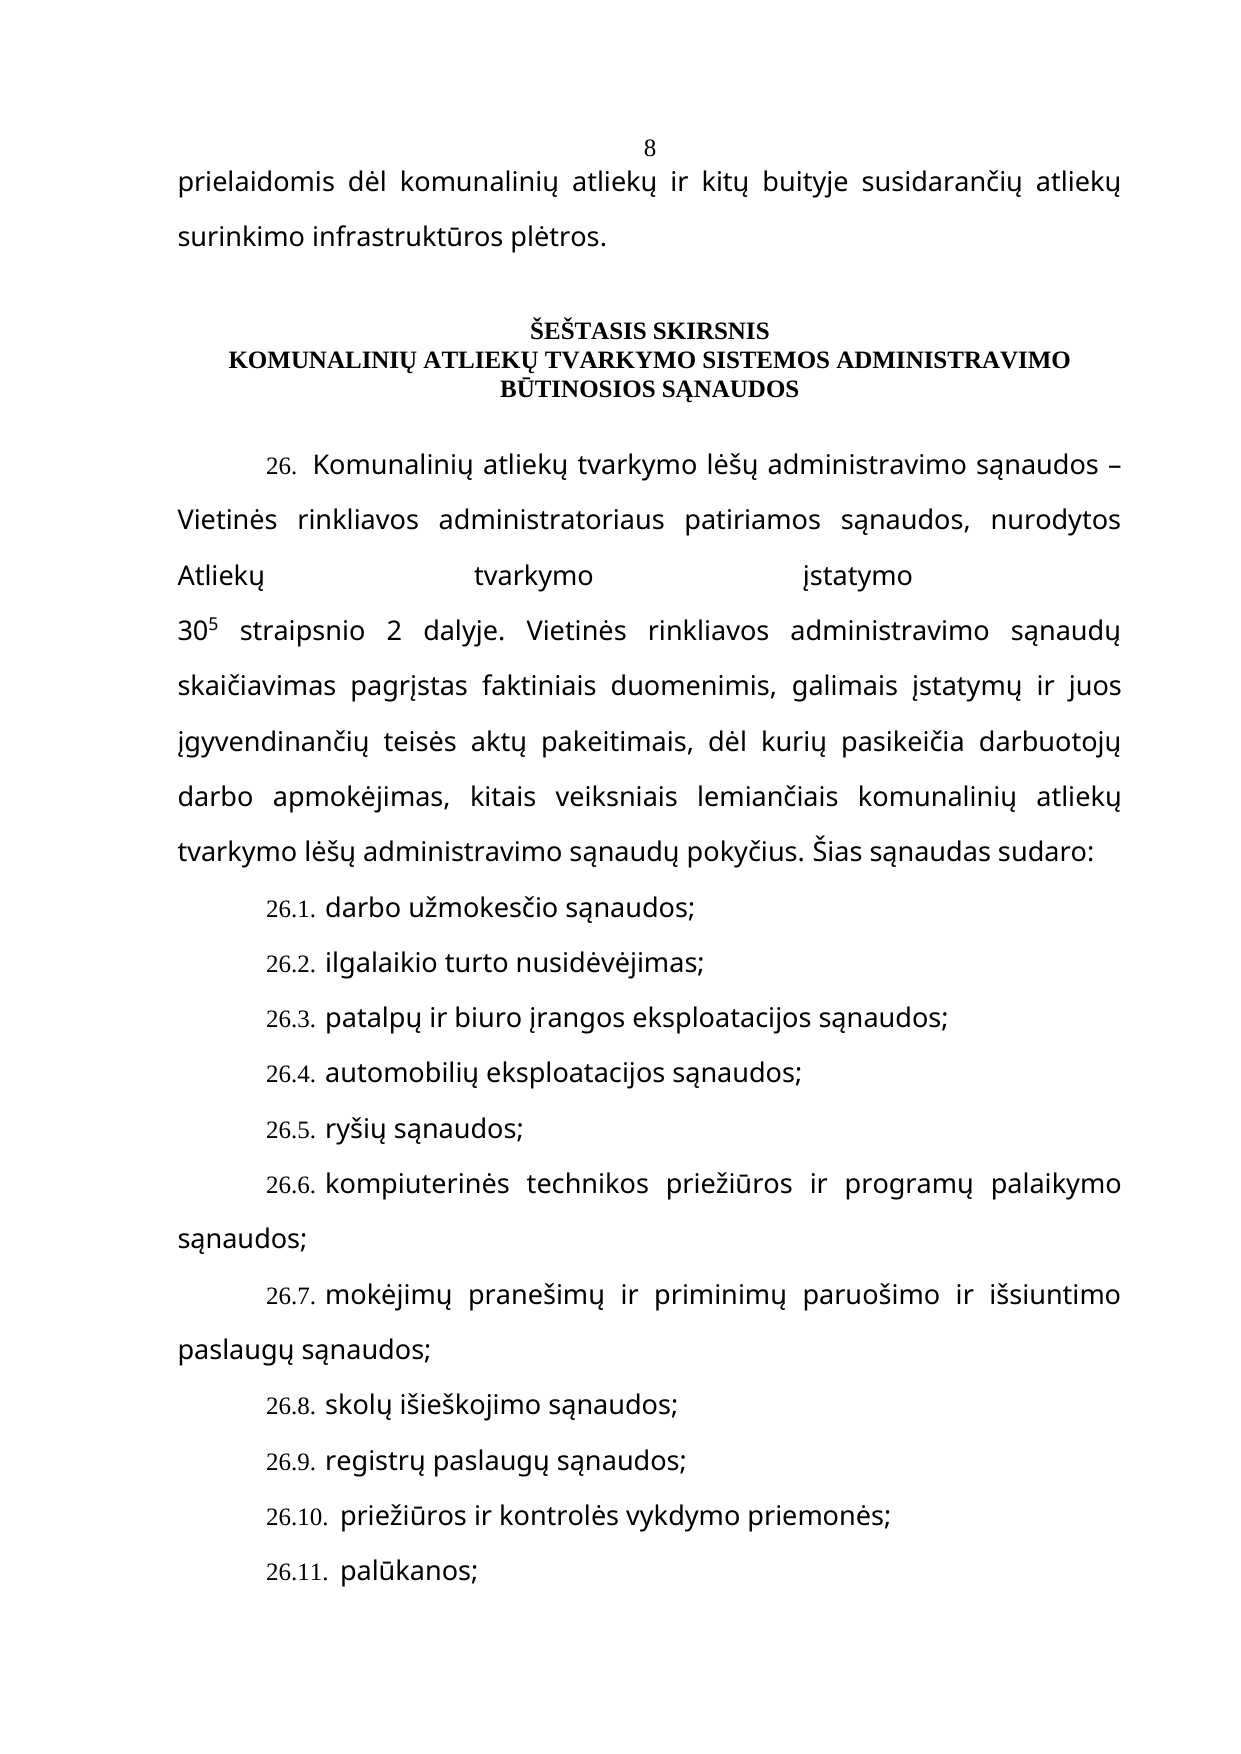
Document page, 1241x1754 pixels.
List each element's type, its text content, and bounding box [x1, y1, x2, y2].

text 26. Komunalinių atliekų tvarkymo lėšų administravimo sąnaudos – Vietinės rinkliavos administratoriaus patiriamos sąnaudos, nurodytos Atliekų tvarkymo įstatymo 305 straipsnio 2 dalyje. Vietinės rinkliavos administravimo sąnaudų skaičiavimas pagrįstas faktiniais duomenimis, galimais įstatymų ir juos įgyvendinančių teisės aktų pakeitimais, dėl kurių pasikeičia darbuotojų darbo apmokėjimas, kitais veiksniais lemiančiais komunalinių atliekų tvarkymo lėšų administravimo sąnaudų pokyčius. Šias sąnaudas sudaro: [177, 446, 1122, 869]
text ŠEŠTASIS SKIRSNIS [177, 316, 1122, 345]
text 26.9. registrų paslaugų sąnaudos; [177, 1441, 1122, 1478]
text 26.7. mokėjimų pranešimų ir priminimų paruošimo ir išsiuntimo paslaugų sąnaudos; [177, 1275, 1122, 1367]
text 26.1. darbo užmokesčio sąnaudos; [177, 888, 1122, 925]
text 26.2. ilgalaikio turto nusidėvėjimas; [177, 943, 1122, 980]
text KOMUNALINIŲ ATLIEKŲ TVARKYMO SISTEMOS ADMINISTRAVIMO BŪTINOSIOS SĄNAUDOS [177, 345, 1122, 402]
text 26.8. skolų išieškojimo sąnaudos; [177, 1386, 1122, 1423]
text 26.5. ryšių sąnaudos; [177, 1109, 1122, 1146]
text 26.10. priežiūros ir kontrolės vykdymo priemonės; [177, 1496, 1122, 1533]
text 26.6. kompiuterinės technikos priežiūros ir programų palaikymo sąnaudos; [177, 1164, 1122, 1257]
text 26.3. patalpų ir biuro įrangos eksploatacijos sąnaudos; [177, 999, 1122, 1036]
text 26.4. automobilių eksploatacijos sąnaudos; [177, 1054, 1122, 1091]
text prielaidomis dėl komunalinių atliekų ir kitų buityje susidarančių atliekų surinkimo infrastruktūros plėtros. [177, 162, 1122, 254]
text 26.11. palūkanos; [177, 1552, 1122, 1589]
